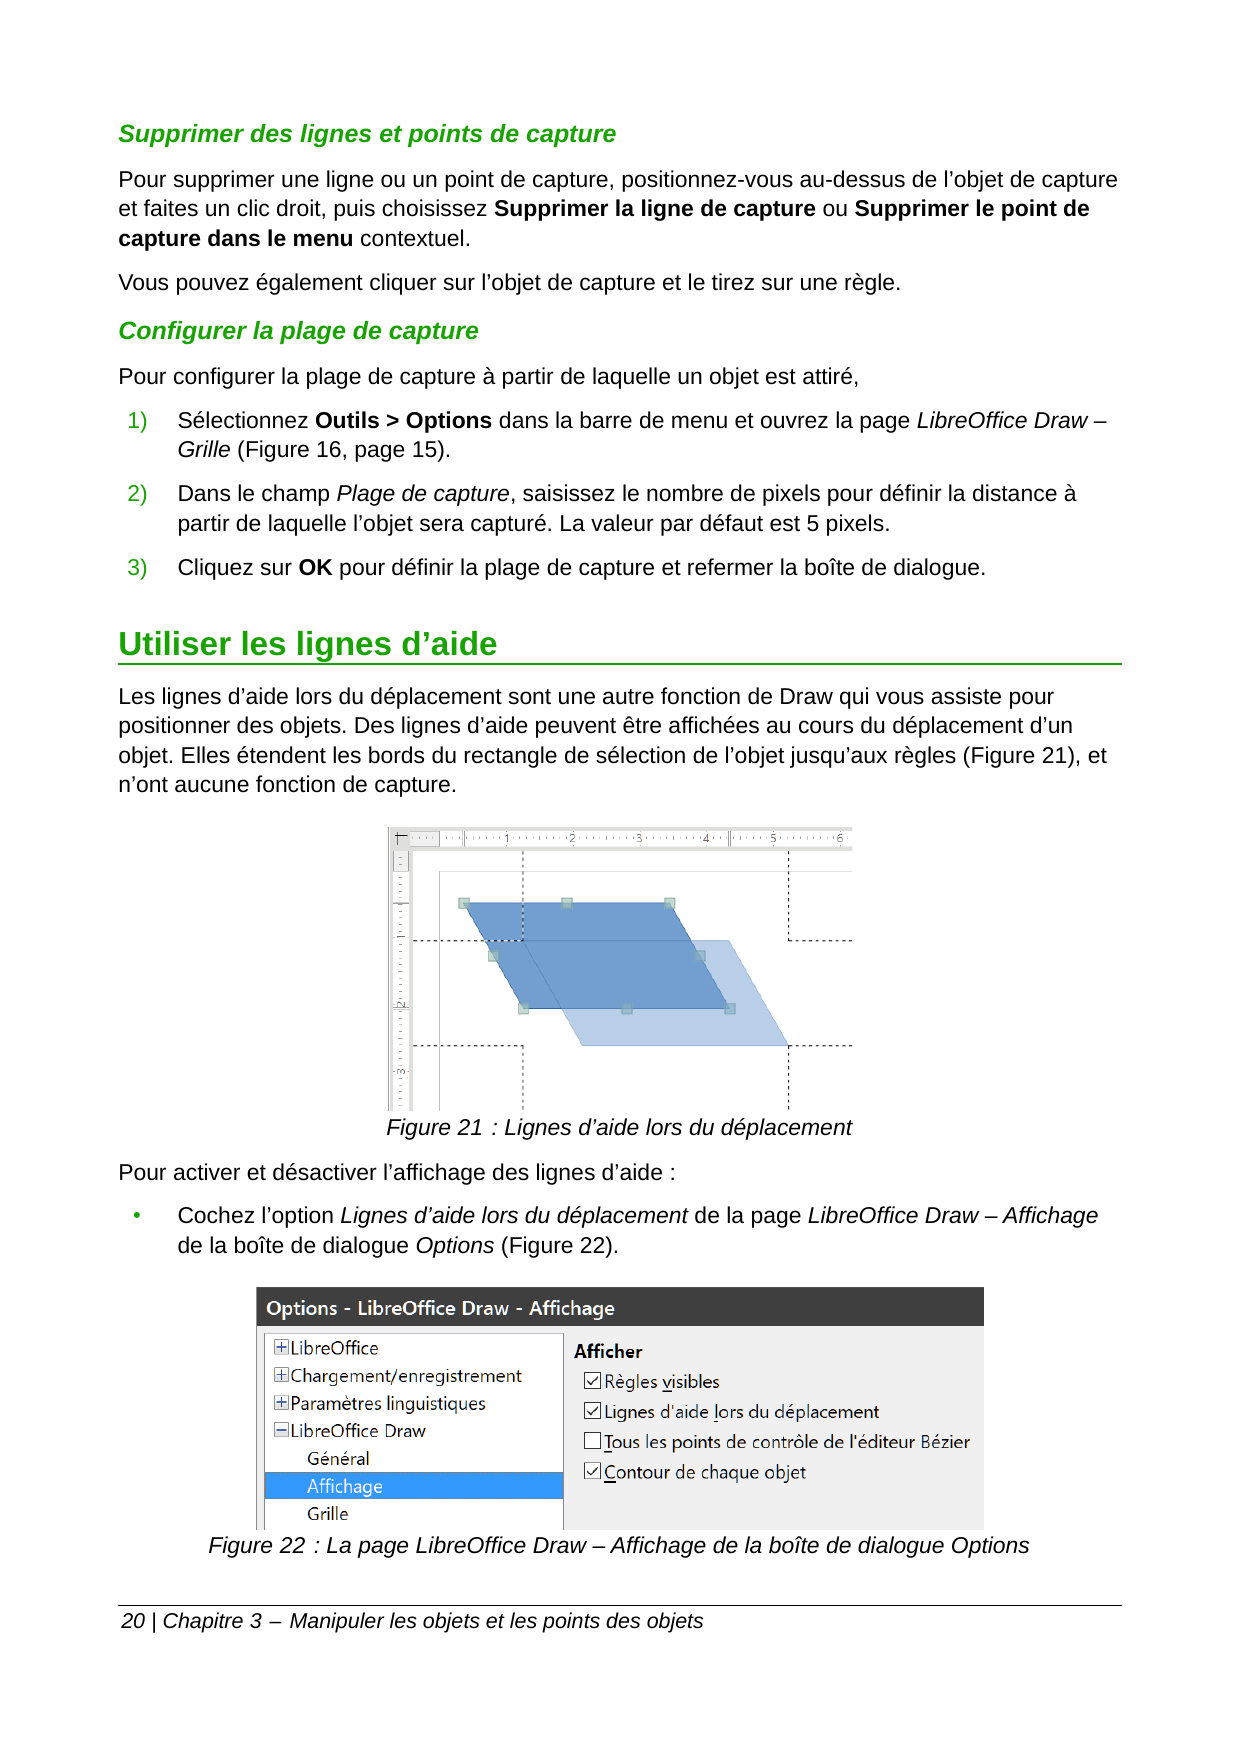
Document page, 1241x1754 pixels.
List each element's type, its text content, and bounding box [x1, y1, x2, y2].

subtitle Utiliser les lignes d’aide [118, 624, 1122, 663]
list Sélectionnez Outils > Options dans la barre de menu et ouvrez la page LibreOffice Draw – Grille (Figure 16, page 15). [148, 404, 1122, 463]
text Figure 22 : La page LibreOffice Draw – Affichage de la boîte de dialogue Options [118, 1529, 1122, 1559]
text Pour configurer la plage de capture à partir de laquelle un objet est attiré, [118, 360, 1122, 389]
subtitle Supprimer des lignes et points de capture [118, 118, 1122, 148]
text Les lignes d’aide lors du déplacement sont une autre fonction de Draw qui vous assiste pour positionner des objets. Des lignes d’aide peuvent être affichées au cours du déplacement d’un objet. Elles étendent les bords du rectangle de sélection de l’objet jusqu’aux règles (Figure 21), et n’ont aucune fonction de capture. [118, 680, 1122, 798]
text Pour activer et désactiver l’affichage des lignes d’aide : [118, 1155, 1122, 1185]
text Figure 21 : Lignes d’aide lors du déplacement [118, 1111, 1122, 1141]
list Dans le champ Plage de capture, saisissez le nombre de pixels pour définir la distance à partir de laquelle l’objet sera capturé. La valeur par défaut est 5 pixels. [148, 477, 1122, 536]
picture [387, 827, 853, 1111]
list Cochez l’option Lignes d’aide lors du déplacement de la page LibreOffice Draw – Affichage de la boîte de dialogue Options (Figure 22). [133, 1199, 1122, 1258]
text Vous pouvez également cliquer sur l’objet de capture et le tirez sur une règle. [118, 265, 1122, 295]
text Pour supprimer une ligne ou un point de capture, positionnez-vous au-dessus de l’objet de capture et faites un clic droit, puis choisissez Supprimer la ligne de capture ou Supprimer le point de capture dans le menu contextuel. [118, 162, 1122, 251]
subtitle Configurer la plage de capture [118, 315, 1122, 345]
picture [256, 1287, 984, 1530]
list Cliquez sur OK pour définir la plage de capture et refermer la boîte de dialogue. [148, 551, 1122, 580]
